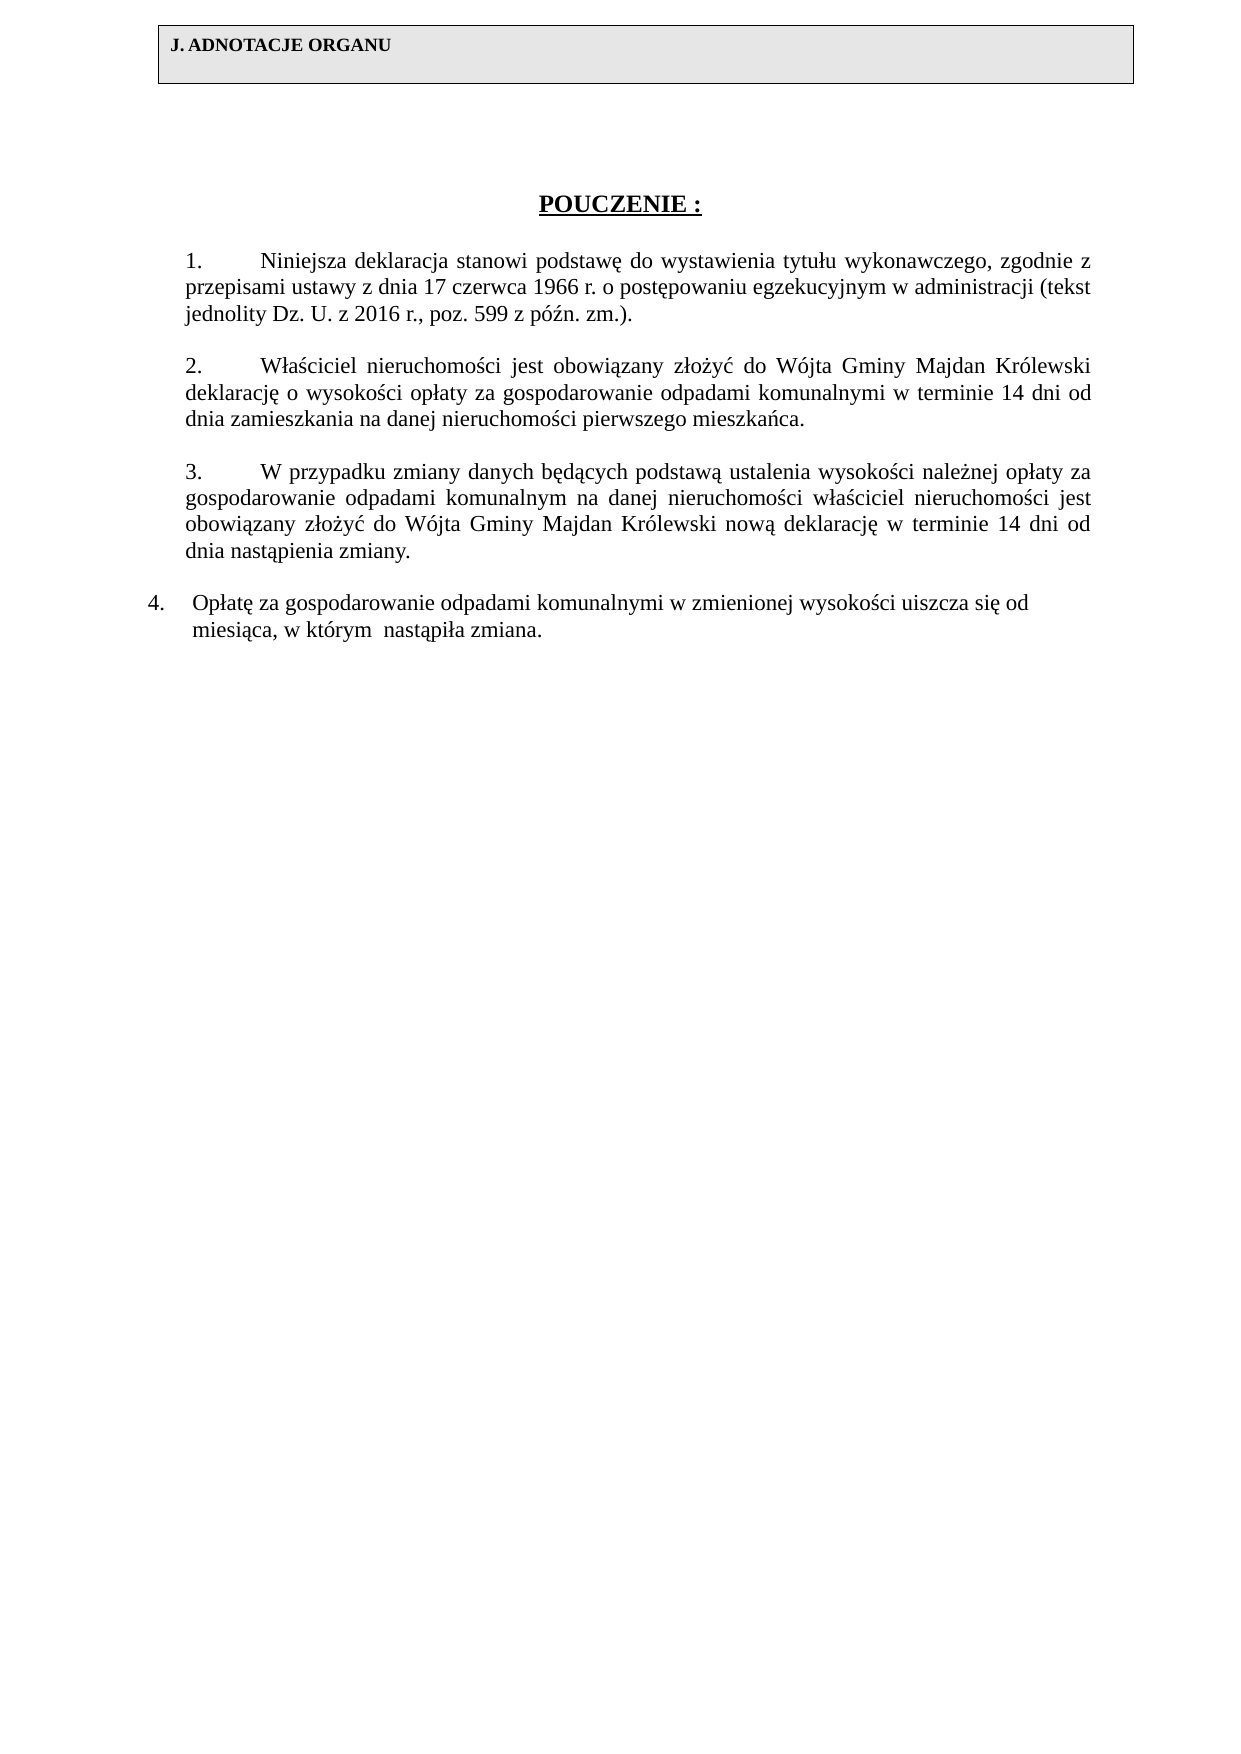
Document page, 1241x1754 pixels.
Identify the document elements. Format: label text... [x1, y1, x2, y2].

list Opłatę za gospodarowanie odpadami komunalnymi w zmienionej wysokości uiszcza się od miesiąca, w którym nastąpiła zmiana. [148, 589, 1092, 642]
list Niniejsza deklaracja stanowi podstawę do wystawienia tytułu wykonawczego, zgodnie z przepisami ustawy z dnia 17 czerwca 1966 r. o postępowaniu egzekucyjnym w administracji (tekst jednolity Dz. U. z 2016 r., poz. 599 z późn. zm.). [185, 247, 1092, 326]
table_cell J. ADNOTACJE ORGANU [159, 26, 1133, 83]
text POUCZENIE : [148, 189, 1092, 218]
list W przypadku zmiany danych będących podstawą ustalenia wysokości należnej opłaty za gospodarowanie odpadami komunalnym na danej nieruchomości właściciel nieruchomości jest obowiązany złożyć do Wójta Gminy Majdan Królewski nową deklarację w terminie 14 dni od dnia nastąpienia zmiany. [185, 458, 1092, 563]
list Właściciel nieruchomości jest obowiązany złożyć do Wójta Gminy Majdan Królewski deklarację o wysokości opłaty za gospodarowanie odpadami komunalnymi w terminie 14 dni od dnia zamieszkania na danej nieruchomości pierwszego mieszkańca. [185, 352, 1092, 431]
